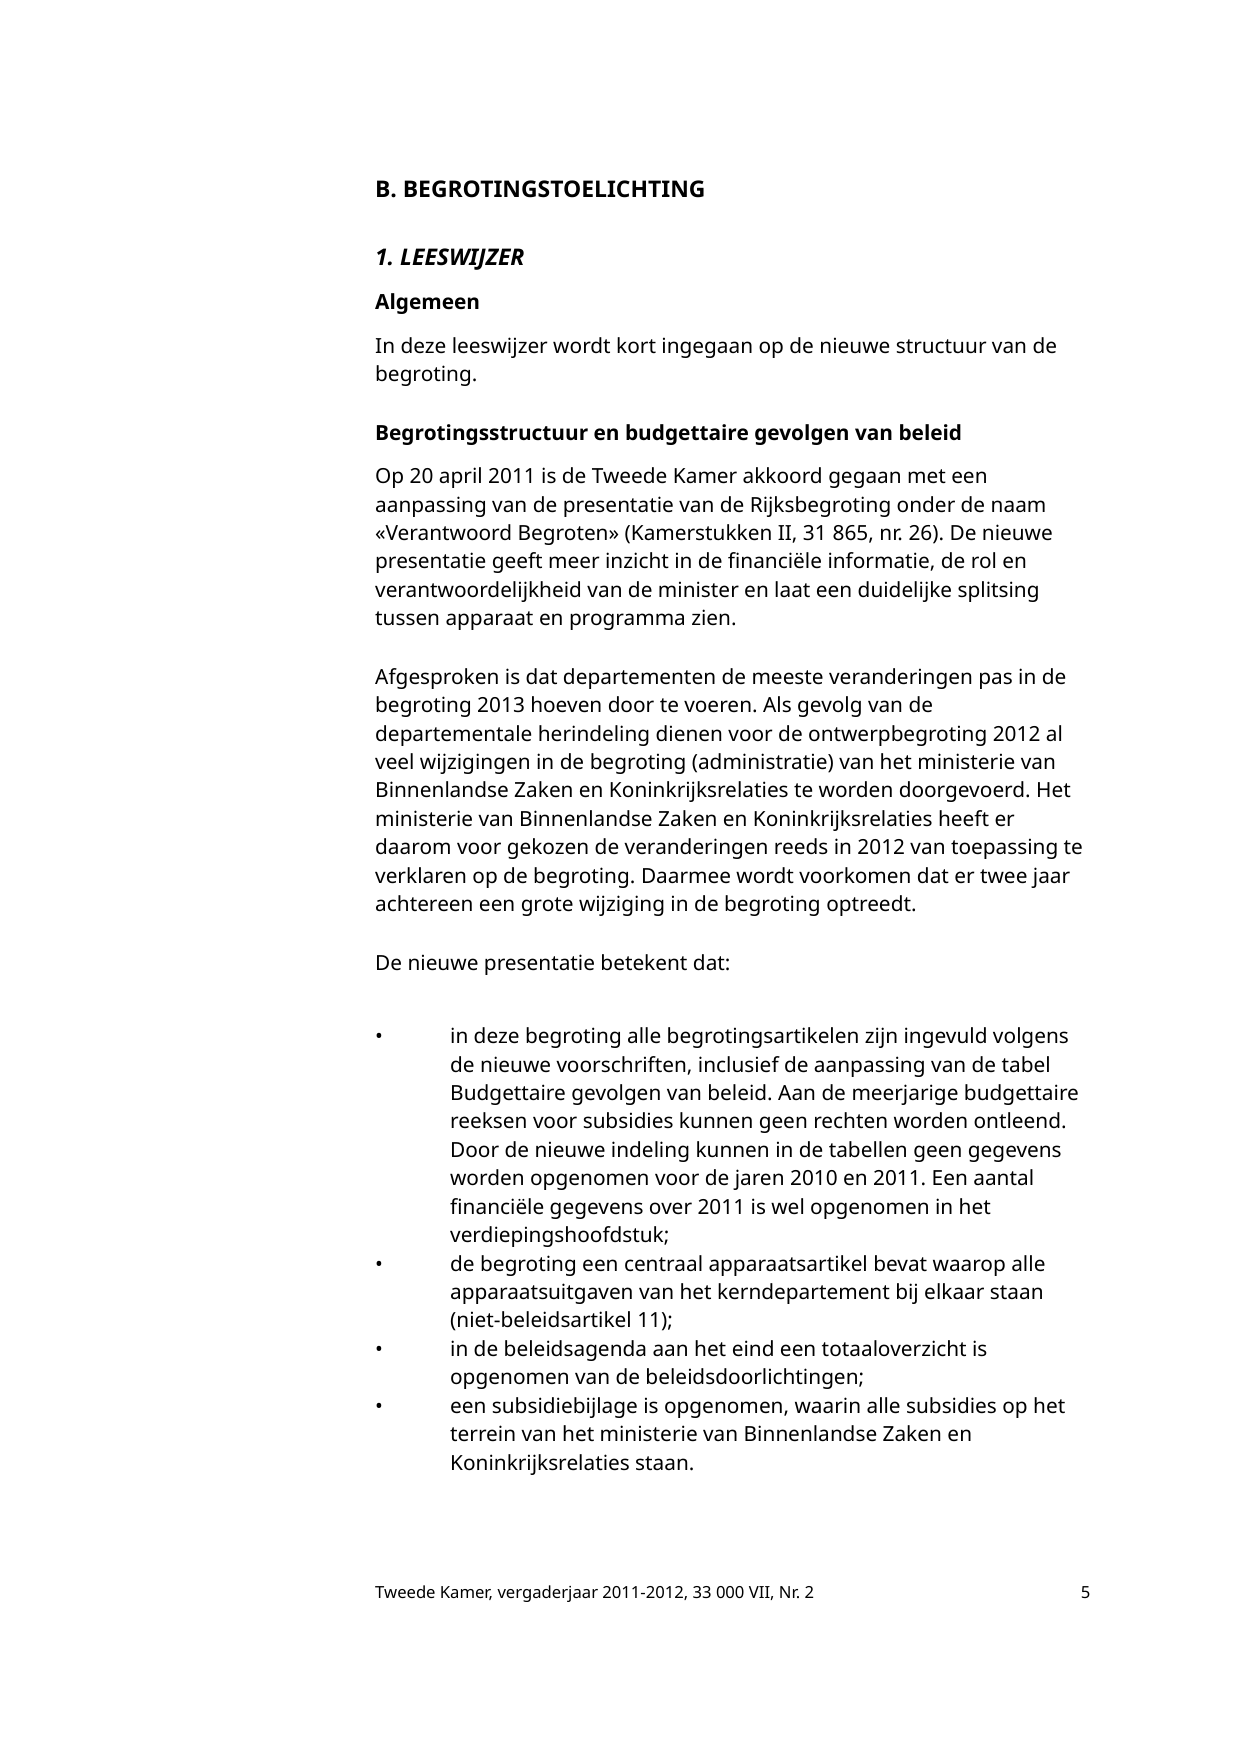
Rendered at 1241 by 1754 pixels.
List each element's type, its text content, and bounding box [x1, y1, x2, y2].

list een subsidiebijlage is opgenomen, waarin alle subsidies op het terrein van het ministerie van Binnenlandse Zaken en Koninkrijksrelaties staan. [375, 1391, 1090, 1476]
text De nieuwe presentatie betekent dat: [375, 948, 1090, 976]
text Begrotingsstructuur en budgettaire gevolgen van beleid [375, 418, 1090, 446]
text In deze leeswijzer wordt kort ingegaan op de nieuwe structuur van de begroting. [375, 331, 1090, 388]
subtitle 1. LEESWIJZER [375, 241, 1090, 272]
text Algemeen [375, 287, 1090, 316]
list in deze begroting alle begrotingsartikelen zijn ingevuld volgens de nieuwe voorschriften, inclusief de aanpassing van de tabel Budgettaire gevolgen van beleid. Aan de meerjarige budgettaire reeksen voor subsidies kunnen geen rechten worden ontleend. Door de nieuwe indeling kunnen in de tabellen geen gegevens worden opgenomen voor de jaren 2010 en 2011. Een aantal financiële gegevens over 2011 is wel opgenomen in het verdiepingshoofdstuk; [375, 1021, 1090, 1249]
text Afgesproken is dat departementen de meeste veranderingen pas in de begroting 2013 hoeven door te voeren. Als gevolg van de departementale herindeling dienen voor de ontwerpbegroting 2012 al veel wijzigingen in de begroting (administratie) van het ministerie van Binnenlandse Zaken en Koninkrijksrelaties te worden doorgevoerd. Het ministerie van Binnenlandse Zaken en Koninkrijksrelaties heeft er daarom voor gekozen de veranderingen reeds in 2012 van toepassing te verklaren op de begroting. Daarmee wordt voorkomen dat er twee jaar achtereen een grote wijziging in de begroting optreedt. [375, 662, 1090, 918]
subtitle B. BEGROTINGSTOELICHTING [375, 172, 1090, 204]
list in de beleidsagenda aan het eind een totaaloverzicht is opgenomen van de beleidsdoorlichtingen; [375, 1334, 1090, 1391]
text Op 20 april 2011 is de Tweede Kamer akkoord gegaan met een aanpassing van de presentatie van de Rijksbegroting onder de naam «Verantwoord Begroten» (Kamerstukken II, 31 865, nr. 26). De nieuwe presentatie geeft meer inzicht in de financiële informatie, de rol en verantwoordelijkheid van de minister en laat een duidelijke splitsing tussen apparaat en programma zien. [375, 461, 1090, 632]
list de begroting een centraal apparaatsartikel bevat waarop alle apparaatsuitgaven van het kerndepartement bij elkaar staan (niet-beleidsartikel 11); [375, 1249, 1090, 1334]
